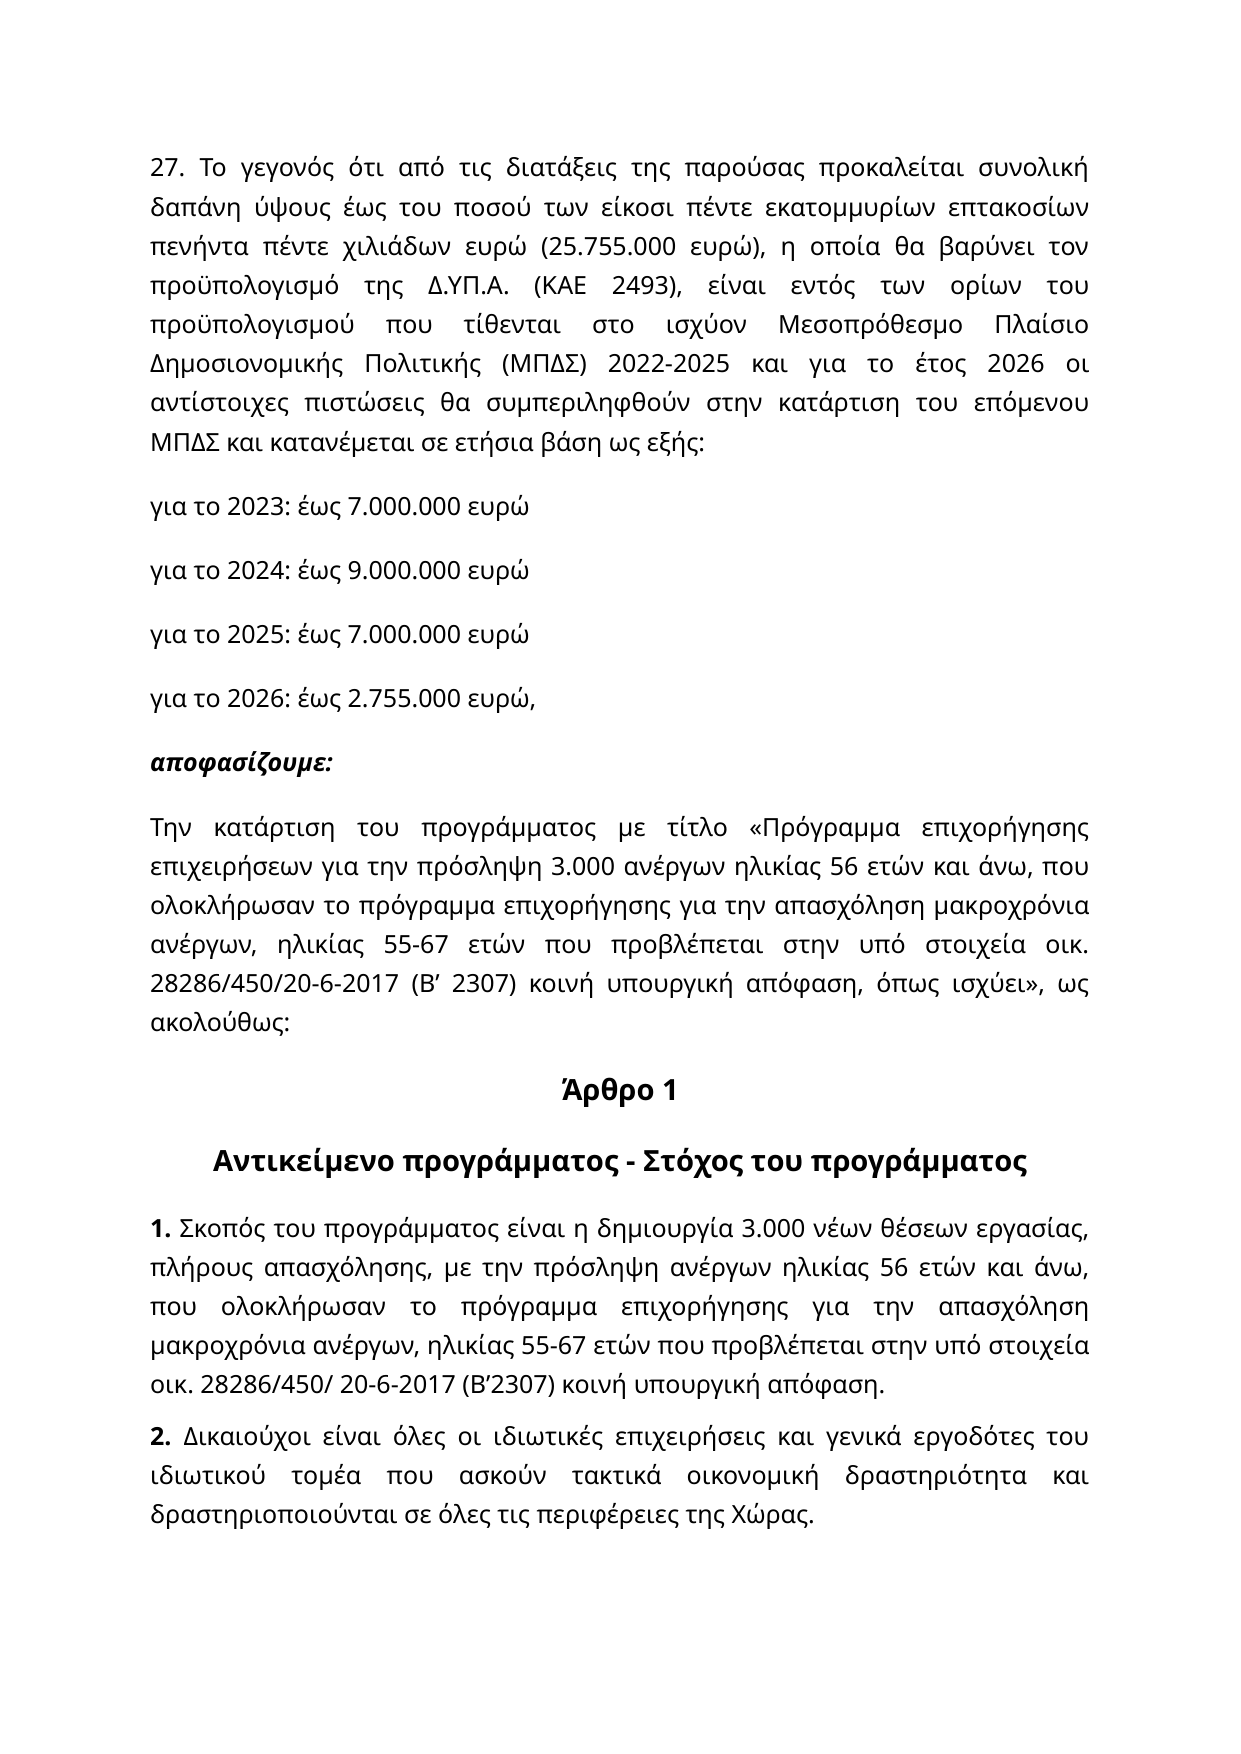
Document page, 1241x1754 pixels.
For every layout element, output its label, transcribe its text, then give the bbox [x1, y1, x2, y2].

text για το 2025: έως 7.000.000 ευρώ [150, 617, 1090, 651]
text για το 2026: έως 2.755.000 ευρώ, [150, 681, 1090, 715]
text 27. Το γεγονός ότι από τις διατάξεις της παρούσας προκαλείται συνολική δαπάνη ύψους έως του ποσού των είκοσι πέντε εκατομμυρίων επτακοσίων πενήντα πέντε χιλιάδων ευρώ (25.755.000 ευρώ), η οποία θα βαρύνει τον προϋπολογισμό της Δ.ΥΠ.Α. (ΚΑΕ 2493), είναι εντός των ορίων του προϋπολογισμού που τίθενται στο ισχύον Μεσοπρόθεσμο Πλαίσιο Δημοσιονομικής Πολιτικής (ΜΠΔΣ) 2022-2025 και για το έτος 2026 οι αντίστοιχες πιστώσεις θα συμπεριληφθούν στην κατάρτιση του επόμενου ΜΠΔΣ και κατανέμεται σε ετήσια βάση ως εξής: [150, 150, 1090, 458]
subtitle Άρθρο 1 [150, 1069, 1090, 1109]
text για το 2023: έως 7.000.000 ευρώ [150, 488, 1090, 522]
text Την κατάρτιση του προγράμματος με τίτλο «Πρόγραμμα επιχορήγησης επιχειρήσεων για την πρόσληψη 3.000 ανέργων ηλικίας 56 ετών και άνω, που ολοκλήρωσαν το πρόγραμμα επιχορήγησης για την απασχόληση μακροχρόνια ανέργων, ηλικίας 55-67 ετών που προβλέπεται στην υπό στοιχεία οικ. 28286/450/20-6-2017 (Β’ 2307) κοινή υπουργική απόφαση, όπως ισχύει», ως ακολούθως: [150, 809, 1090, 1039]
subtitle Αντικείμενο προγράμματος - Στόχος του προγράμματος [150, 1140, 1090, 1179]
text αποφασίζουμε: [150, 745, 1090, 779]
text 2. Δικαιούχοι είναι όλες οι ιδιωτικές επιχειρήσεις και γενικά εργοδότες του ιδιωτικού τομέα που ασκούν τακτικά οικονομική δραστηριότητα και δραστηριοποιούνται σε όλες τις περιφέρειες της Χώρας. [150, 1419, 1090, 1531]
text για το 2024: έως 9.000.000 ευρώ [150, 552, 1090, 587]
text 1. Σκοπός του προγράμματος είναι η δημιουργία 3.000 νέων θέσεων εργασίας, πλήρους απασχόλησης, με την πρόσληψη ανέργων ηλικίας 56 ετών και άνω, που ολοκλήρωσαν το πρόγραμμα επιχορήγησης για την απασχόληση μακροχρόνια ανέργων, ηλικίας 55-67 ετών που προβλέπεται στην υπό στοιχεία οικ. 28286/450/ 20-6-2017 (Β’2307) κοινή υπουργική απόφαση. [150, 1210, 1090, 1401]
